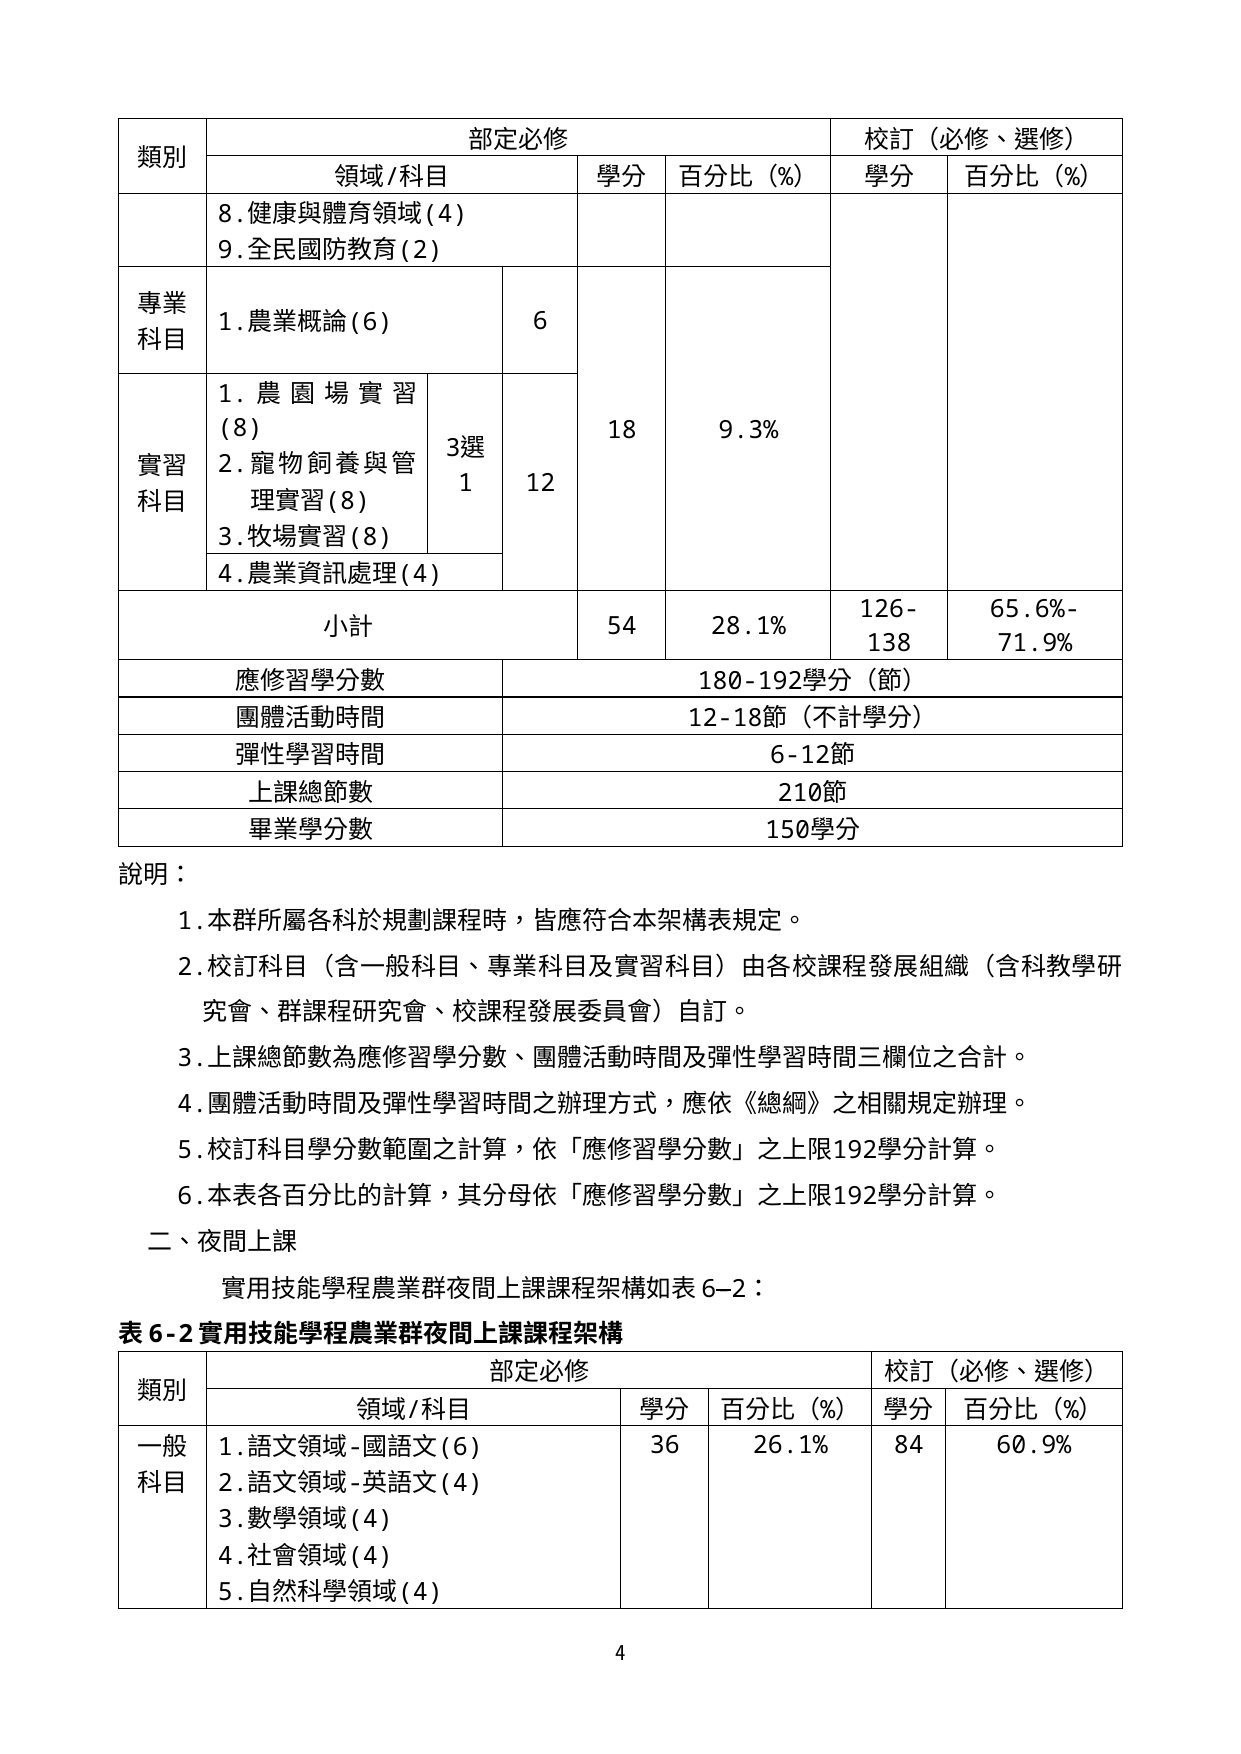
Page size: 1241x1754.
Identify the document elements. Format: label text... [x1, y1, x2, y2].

table_cell 學分 [831, 156, 947, 193]
table_cell 28.1% [666, 591, 830, 659]
table_cell 百分比（%） [946, 1389, 1122, 1425]
table_cell 60.9% [946, 1426, 1122, 1608]
text 表6-2實用技能學程農業群夜間上課課程架構 [118, 1305, 1124, 1351]
table_cell 學分 [621, 1389, 708, 1425]
table_cell 9.3% [666, 267, 830, 590]
table_cell 專業科目 [119, 267, 206, 372]
table_cell 百分比（%） [666, 156, 830, 193]
table_cell 學分 [578, 156, 665, 193]
table_cell 54 [578, 591, 665, 659]
table_cell 應修習學分數 [119, 660, 502, 696]
table_cell 126-138 [831, 591, 947, 659]
table_cell [831, 194, 947, 590]
text 5.校訂科目學分數範圍之計算，依「應修習學分數」之上限192學分計算。 [177, 1122, 1122, 1167]
table_header 部定必修 [207, 119, 830, 155]
table_cell 領域/科目 [207, 156, 577, 193]
table_cell 彈性學習時間 [119, 735, 502, 771]
table_header 部定必修 [207, 1352, 871, 1388]
text 實用技能學程農業群夜間上課課程架構如表6-2： [177, 1259, 1124, 1305]
table_cell 210節 [503, 772, 1122, 808]
table_header 校訂（必修、選修） [872, 1352, 1122, 1388]
table_cell 36 [621, 1426, 708, 1608]
table_cell 領域/科目 [207, 1389, 620, 1425]
table_cell 1.農業概論(6) [207, 267, 502, 372]
table_cell 上課總節數 [119, 772, 502, 808]
table_header 類別 [119, 119, 206, 193]
table_cell 一般科目 [119, 1426, 206, 1608]
table_cell 百分比（%） [948, 156, 1122, 193]
text 2.校訂科目（含一般科目、專業科目及實習科目）由各校課程發展組織（含科教學研究會、群課程研究會、校課程發展委員會）自訂。 [177, 938, 1122, 1030]
table_cell 6-12節 [503, 735, 1122, 771]
table_cell [666, 194, 830, 266]
table_cell 84 [872, 1426, 945, 1608]
table_cell 12-18節（不計學分） [503, 698, 1122, 734]
table_cell 實習科目 [119, 374, 206, 590]
table_cell [119, 194, 206, 266]
table_cell 150學分 [503, 809, 1122, 846]
table_cell 學分 [872, 1389, 945, 1425]
table_cell 3選1 [428, 374, 502, 553]
table_cell [948, 194, 1122, 590]
text 1.本群所屬各科於規劃課程時，皆應符合本架構表規定。 [177, 892, 1122, 938]
table_header 校訂（必修、選修） [831, 119, 1122, 155]
table_cell 12 [503, 374, 577, 590]
table_cell 4.農業資訊處理(4) [207, 554, 502, 590]
table_cell 26.1% [709, 1426, 871, 1608]
table_cell 6 [503, 267, 577, 372]
table_cell 畢業學分數 [119, 809, 502, 846]
table_cell 180-192學分（節） [503, 660, 1122, 696]
text 3.上課總節數為應修習學分數、團體活動時間及彈性學習時間三欄位之合計。 [177, 1030, 1122, 1076]
table_cell 百分比（%） [709, 1389, 871, 1425]
subtitle 二、夜間上課 [118, 1213, 1122, 1259]
text 4.團體活動時間及彈性學習時間之辦理方式，應依《總綱》之相關規定辦理。 [177, 1076, 1122, 1122]
table_cell 8.健康與體育領域(4) 9.全民國防教育(2) [207, 194, 577, 266]
text 6.本表各百分比的計算，其分母依「應修習學分數」之上限192學分計算。 [177, 1167, 1122, 1213]
table_header 類別 [119, 1352, 206, 1425]
table_cell [578, 194, 665, 266]
table_cell 18 [578, 267, 665, 590]
text 說明： [118, 847, 1122, 892]
table_cell 65.6%-71.9% [948, 591, 1122, 659]
table_cell 1.語文領域-國語文(6) 2.語文領域-英語文(4) 3.數學領域(4) 4.社會領域(4) 5.自然科學領域(4) [207, 1426, 620, 1608]
table_cell 小計 [119, 591, 577, 659]
table_cell 1.農園場實習(8) 2.寵物飼養與管理實習(8) 3.牧場實習(8) [207, 374, 427, 553]
table_cell 團體活動時間 [119, 698, 502, 734]
